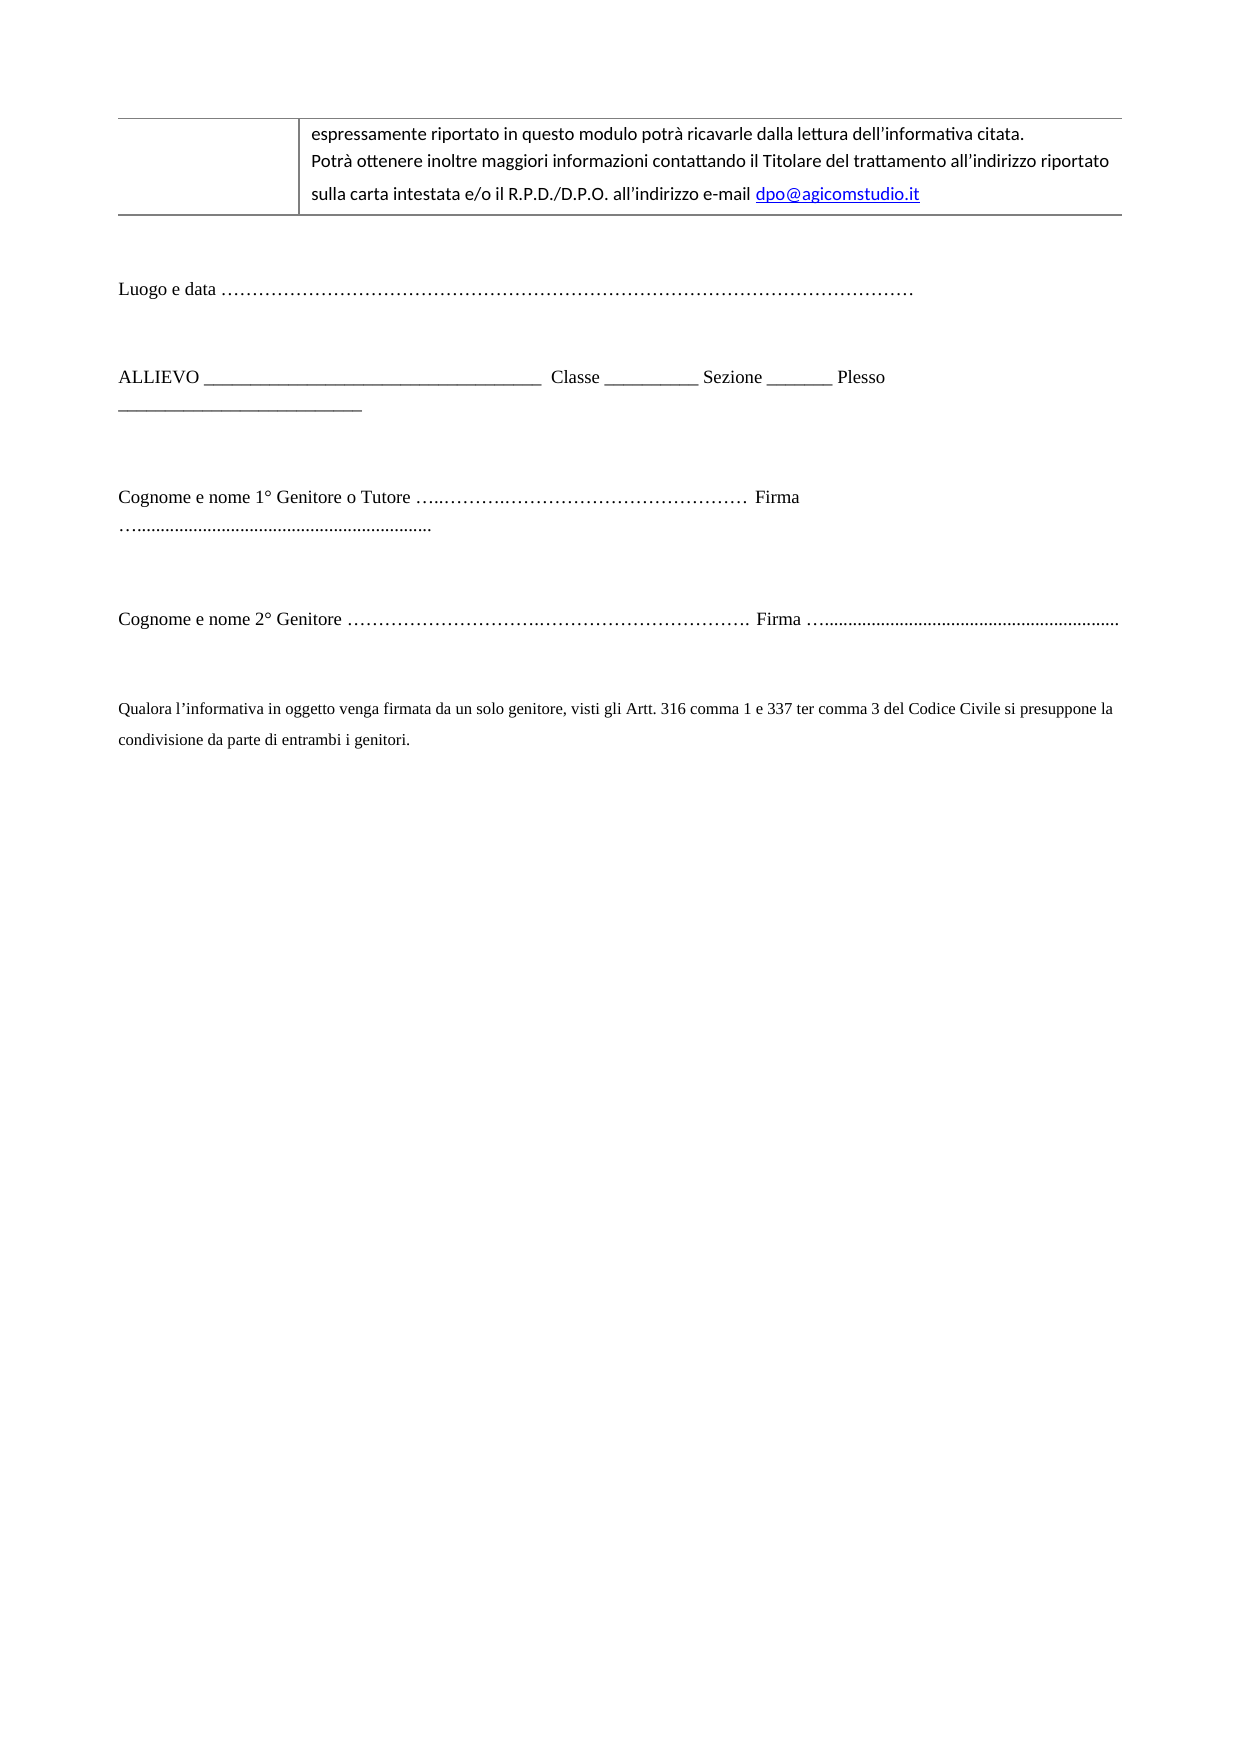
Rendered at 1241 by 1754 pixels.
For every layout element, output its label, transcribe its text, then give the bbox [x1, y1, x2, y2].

text Qualora l’informativa in oggetto venga firmata da un solo genitore, visti gli Artt. 316 comma 1 e 337 ter comma 3 del Codice Civile si presuppone la condivisione da parte di entrambi i genitori. [118, 699, 1122, 751]
table_cell espressamente riportato in questo modulo potrà ricavarle dalla lettura dell’informativa citata. Potrà ottenere inoltre maggiori informazioni contattando il Titolare del trattamento all’indirizzo riportato sulla carta intestata e/o il R.P.D./D.P.O. all’indirizzo e-mail dpo@agicomstudio.it [300, 119, 1122, 214]
text Cognome e nome 1° Genitore o Tutore …..……….………………………………… Firma …............................................................... [118, 481, 1122, 535]
table_cell [118, 119, 298, 214]
text Cognome e nome 2° Genitore ………………………….……………………………. Firma …............................................................... [118, 602, 1122, 631]
text Luogo e data ………………………………………………………………………………………………… [118, 278, 1122, 299]
text ALLIEVO ____________________________________ Classe __________ Sezione _______ Plesso __________________________ [118, 366, 1122, 414]
